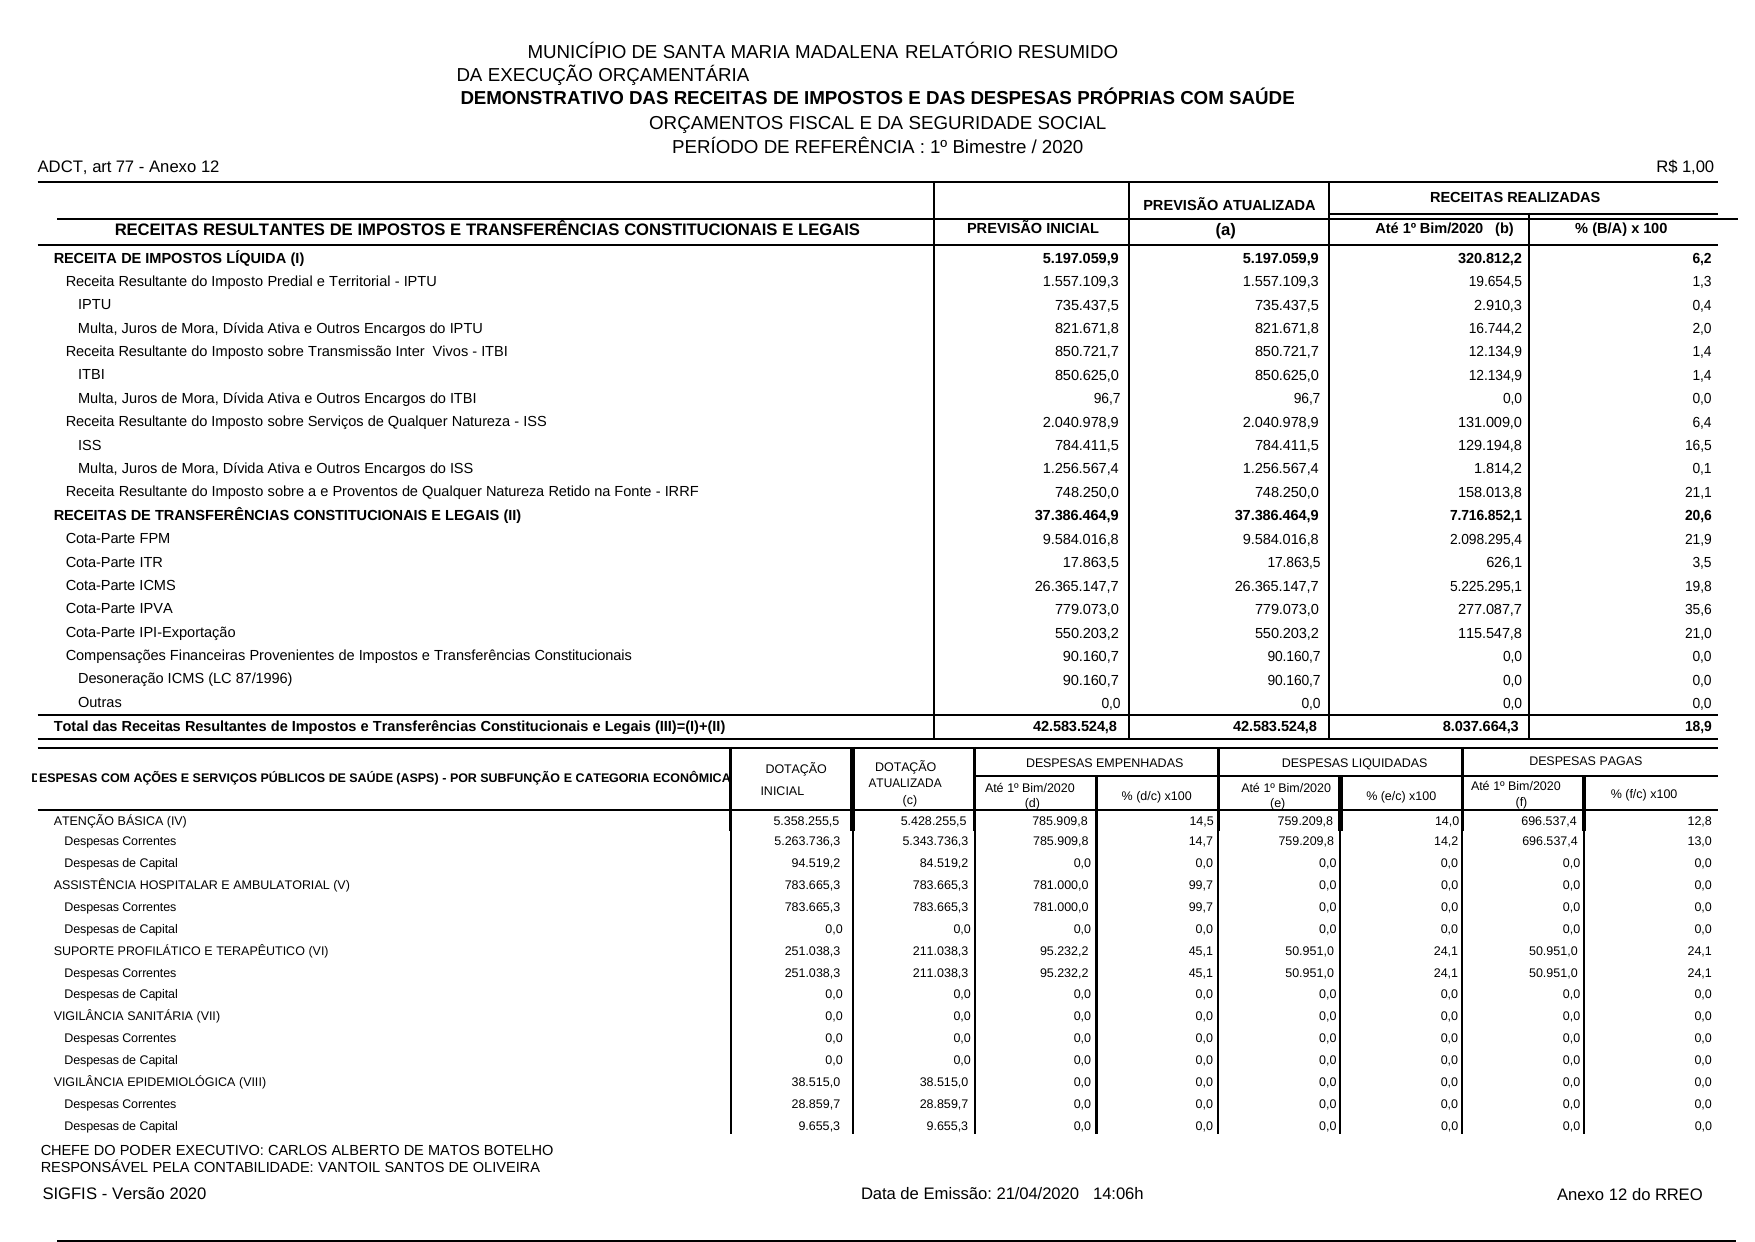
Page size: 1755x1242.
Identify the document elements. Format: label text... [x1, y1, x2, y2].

table_cell 0,0 [1098, 1072, 1217, 1093]
table_cell 0,0 [1098, 1028, 1217, 1050]
table_cell 0,0 [976, 1028, 1095, 1050]
table_cell 783.665,3 [732, 897, 852, 918]
table_cell 0,0 [1098, 1050, 1217, 1072]
table_cell 783.665,3 [854, 875, 974, 897]
table_cell 696.537,4 [1463, 831, 1583, 853]
table_cell 0,0 [1585, 875, 1718, 897]
text D [37, 747, 1731, 1135]
table_cell 0,0 [1463, 853, 1583, 875]
table_cell 5.197.059,9 1.557.109,3 735.437,5 821.671,8 850.721,7 850.625,0 96,7 2.040.978,9 784.411,5 1.256.567,4 748.250,0 37.386.464,9 9.584.016,8 17.863,5 26.365.147,7 779.073,0 550.203,2 90.160,7 90.160,7 0,0 [935, 246, 1128, 714]
table_cell 5.197.059,9 1.557.109,3 735.437,5 821.671,8 850.721,7 850.625,0 96,7 2.040.978,9 784.411,5 1.256.567,4 748.250,0 37.386.464,9 9.584.016,8 17.863,5 26.365.147,7 779.073,0 550.203,2 90.160,7 90.160,7 0,0 [1130, 246, 1328, 714]
table_cell Até 1º Bim/2020 (b) [1330, 220, 1528, 244]
table_cell 251.038,3 [732, 940, 852, 962]
table_cell 0,0 [1341, 875, 1461, 897]
table_cell 0,0 [1219, 1094, 1339, 1115]
table_cell RECEITA DE IMPOSTOS LÍQUIDA (I) Receita Resultante do Imposto Predial e Territorial - IPTU IPTU Multa, Juros de Mora, Dívida Ativa e Outros Encargos do IPTU Receita Resultante do Imposto sobre Transmissão Inter Vivos - ITBI ITBI Multa, Juros de Mora, Dívida Ativa e Outros Encargos do ITBI Receita Resultante do Imposto sobre Serviços de Qualquer Natureza - ISS ISS Multa, Juros de Mora, Dívida Ativa e Outros Encargos do ISS Receita Resultante do Imposto sobre a e Proventos de Qualquer Natureza Retido na Fonte - IRRF RECEITAS DE TRANSFERÊNCIAS CONSTITUCIONAIS E LEGAIS (II) Cota-Parte FPM Cota-Parte ITR Cota-Parte ICMS Cota-Parte IPVA Cota-Parte IPI-Exportação Compensações Financeiras Provenientes de Impostos e Transferências Constitucionais Desoneração ICMS (LC 87/1996) Outras [38, 246, 933, 714]
table_cell 28.859,7 [854, 1094, 974, 1115]
table_cell 50.951,0 [1463, 962, 1583, 984]
table_cell 0,0 [1463, 1094, 1583, 1115]
table_cell 5.428.255,5 [855, 811, 973, 831]
table_cell Despesas Correntes [38, 831, 730, 853]
table_cell 0,0 [1098, 1006, 1217, 1028]
table_cell 12,8 [1586, 811, 1718, 831]
table_cell 9.655,3 [854, 1115, 974, 1134]
table_cell 0,0 [1098, 853, 1217, 875]
table_cell Despesas Correntes [38, 962, 730, 984]
table_header PREVISÃO INICIAL [935, 220, 1128, 244]
table_cell 0,0 [1219, 897, 1339, 918]
table_cell 14,5 [1098, 811, 1217, 831]
table_cell 0,0 [1341, 1006, 1461, 1028]
table_cell 0,0 [732, 1006, 852, 1028]
table_cell 0,0 [1219, 1028, 1339, 1050]
table_cell 0,0 [854, 1028, 974, 1050]
table_cell 9.655,3 [732, 1115, 852, 1134]
table_cell Despesas Correntes [38, 1094, 730, 1115]
table_cell 0,0 [1341, 1050, 1461, 1072]
table_cell Despesas Correntes [38, 897, 730, 918]
table_header DESPESAS LIQUIDADAS [1220, 749, 1461, 775]
text D [31, 748, 38, 809]
table_cell 0,0 [1098, 1115, 1217, 1134]
table_header DOTAÇÃO ATUALIZADA (c) [855, 749, 973, 809]
table_cell 0,0 [1219, 919, 1339, 940]
table_cell 13,0 [1585, 831, 1718, 853]
table_cell Até 1º Bim/2020 (d) [976, 777, 1095, 809]
table_cell 42.583.524,8 [1130, 716, 1328, 737]
table_cell 0,0 [976, 853, 1095, 875]
table_cell 0,0 [1219, 853, 1339, 875]
table_cell 0,0 [1585, 1006, 1718, 1028]
table_header RECEITAS RESULTANTES DE IMPOSTOS E TRANSFERÊNCIAS CONSTITUCIONAIS E LEGAIS [38, 183, 933, 244]
table_cell 0,0 [976, 1072, 1095, 1093]
table_cell 5.358.255,5 [732, 811, 850, 831]
table_cell 0,0 [1463, 1115, 1583, 1134]
table_cell Despesas de Capital [38, 984, 730, 1006]
table_cell Até 1º Bim/2020 (e) [1220, 777, 1338, 809]
table_header DESPESAS EMPENHADAS [976, 749, 1217, 775]
table_cell 50.951,0 [1219, 962, 1339, 984]
table_cell 0,0 [1585, 897, 1718, 918]
table_cell 5.263.736,3 [732, 831, 852, 853]
table_header PREVISÃO ATUALIZADA [1130, 183, 1328, 218]
table_cell 28.859,7 [732, 1094, 852, 1115]
table_cell 18,9 [1530, 716, 1718, 737]
table_cell 783.665,3 [732, 875, 852, 897]
table_cell 0,0 [1463, 919, 1583, 940]
table_cell 6,2 1,3 0,4 2,0 1,4 1,4 0,0 6,4 16,5 0,1 21,1 20,6 21,9 3,5 19,8 35,6 21,0 0,0 0,0 0,0 [1530, 246, 1718, 714]
table_cell 0,0 [1219, 1115, 1339, 1134]
table_cell 14,0 [1343, 811, 1461, 831]
table_cell 0,0 [976, 1115, 1095, 1134]
table_cell 0,0 [976, 919, 1095, 940]
table_header (a) [1130, 220, 1328, 244]
table_cell 94.519,2 [732, 853, 852, 875]
table_cell 781.000,0 [976, 897, 1095, 918]
table_cell ATENÇÃO BÁSICA (IV) [38, 811, 729, 831]
table_cell VIGILÂNCIA EPIDEMIOLÓGICA (VIII) [38, 1072, 730, 1093]
table_cell 0,0 [1341, 1094, 1461, 1115]
table_cell 24,1 [1585, 940, 1718, 962]
table_cell 0,0 [1219, 1006, 1339, 1028]
table_cell 0,0 [1341, 984, 1461, 1006]
table_cell 24,1 [1341, 940, 1461, 962]
table_cell 0,0 [854, 1006, 974, 1028]
table_cell 8.037.664,3 [1330, 716, 1528, 737]
table_cell 14,7 [1098, 831, 1217, 853]
table_cell 0,0 [732, 1050, 852, 1072]
table_cell 24,1 [1585, 962, 1718, 984]
table_cell Despesas de Capital [38, 919, 730, 940]
table_cell 0,0 [976, 1094, 1095, 1115]
table_cell 0,0 [1463, 1050, 1583, 1072]
table_cell 0,0 [1585, 1094, 1718, 1115]
table_cell 45,1 [1098, 940, 1217, 962]
table_cell 759.209,8 [1220, 811, 1338, 831]
table_cell 0,0 [1463, 1072, 1583, 1093]
table_cell 14,2 [1341, 831, 1461, 853]
table_cell % (e/c) x100 [1343, 777, 1461, 809]
table_cell 50.951,0 [1463, 940, 1583, 962]
table_cell % (B/A) x 100 [1530, 220, 1718, 244]
table_cell 0,0 [1585, 1050, 1718, 1072]
table_cell 0,0 [1341, 1028, 1461, 1050]
table_cell 0,0 [1585, 1115, 1718, 1134]
table_cell 0,0 [732, 1028, 852, 1050]
table_cell 0,0 [1463, 875, 1583, 897]
table_cell 0,0 [1463, 1006, 1583, 1028]
table_cell 95.232,2 [976, 940, 1095, 962]
table_cell Despesas Correntes [38, 1028, 730, 1050]
table_cell 0,0 [1463, 1028, 1583, 1050]
table_cell 759.209,8 [1219, 831, 1339, 853]
table_cell 785.909,8 [976, 831, 1095, 853]
table_cell 99,7 [1098, 875, 1217, 897]
table_cell 0,0 [1219, 984, 1339, 1006]
table_cell 0,0 [1463, 984, 1583, 1006]
table_cell 0,0 [976, 984, 1095, 1006]
table_cell ASSISTÊNCIA HOSPITALAR E AMBULATORIAL (V) [38, 875, 730, 897]
table_cell 211.038,3 [854, 962, 974, 984]
table_cell 38.515,0 [732, 1072, 852, 1093]
table_cell 45,1 [1098, 962, 1217, 984]
table_header DOTAÇÃO INICIAL [732, 749, 850, 809]
table_header RECEITAS REALIZADAS [1330, 183, 1718, 212]
table_cell 0,0 [976, 1006, 1095, 1028]
table_cell 0,0 [732, 919, 852, 940]
table_cell Despesas de Capital [38, 1050, 730, 1072]
table_cell 0,0 [732, 984, 852, 1006]
table_cell 785.909,8 [976, 811, 1095, 831]
table_cell 0,0 [1585, 984, 1718, 1006]
table_cell 5.343.736,3 [854, 831, 974, 853]
table_cell 0,0 [1098, 984, 1217, 1006]
table_header ESPESAS COM AÇÕES E SERVIÇOS PÚBLICOS DE SAÚDE (ASPS) - POR SUBFUNÇÃO E CATEGORIA ECONÔMICA [38, 749, 729, 809]
table_cell 0,0 [854, 1050, 974, 1072]
table_cell 0,0 [1463, 897, 1583, 918]
table_cell 0,0 [1219, 1050, 1339, 1072]
table_cell 0,0 [976, 1050, 1095, 1072]
table_header DESPESAS PAGAS [1464, 749, 1718, 775]
table_cell 24,1 [1341, 962, 1461, 984]
table_cell Total das Receitas Resultantes de Impostos e Transferências Constitucionais e Legais (III)=(I)+(II) [38, 716, 933, 737]
table_cell 251.038,3 [732, 962, 852, 984]
table_cell 783.665,3 [854, 897, 974, 918]
table_cell % (f/c) x100 [1586, 777, 1718, 809]
table_cell 99,7 [1098, 897, 1217, 918]
table_cell VIGILÂNCIA SANITÁRIA (VII) [38, 1006, 730, 1028]
table_cell 0,0 [1585, 1072, 1718, 1093]
table_cell 42.583.524,8 [935, 716, 1128, 737]
table_cell 696.537,4 [1464, 811, 1582, 831]
table_cell 0,0 [1585, 919, 1718, 940]
table_cell 0,0 [1341, 897, 1461, 918]
table_cell Despesas de Capital [38, 853, 730, 875]
table_cell 0,0 [1341, 853, 1461, 875]
table_cell SUPORTE PROFILÁTICO E TERAPÊUTICO (VI) [38, 940, 730, 962]
table_cell 95.232,2 [976, 962, 1095, 984]
table_cell Até 1º Bim/2020 (f) [1464, 777, 1582, 809]
table_cell 781.000,0 [976, 875, 1095, 897]
table_cell 320.812,2 19.654,5 2.910,3 16.744,2 12.134,9 12.134,9 0,0 131.009,0 129.194,8 1.814,2 158.013,8 7.716.852,1 2.098.295,4 626,1 5.225.295,1 277.087,7 115.547,8 0,0 0,0 0,0 [1330, 246, 1528, 714]
table_header [935, 183, 1128, 218]
table_cell 0,0 [1098, 919, 1217, 940]
table_cell 50.951,0 [1219, 940, 1339, 962]
table_cell 0,0 [1219, 1072, 1339, 1093]
table_cell 0,0 [854, 984, 974, 1006]
table_cell 0,0 [1098, 1094, 1217, 1115]
table_cell Despesas de Capital [38, 1115, 730, 1134]
table_cell % (d/c) x100 [1098, 777, 1217, 809]
table_cell 0,0 [1585, 853, 1718, 875]
table_cell 0,0 [1341, 1072, 1461, 1093]
table_cell 211.038,3 [854, 940, 974, 962]
table_cell 0,0 [1341, 1115, 1461, 1134]
table_cell 0,0 [1341, 919, 1461, 940]
table_cell 0,0 [1219, 875, 1339, 897]
table_cell 0,0 [854, 919, 974, 940]
table_cell 38.515,0 [854, 1072, 974, 1093]
table_cell 0,0 [1585, 1028, 1718, 1050]
table_cell 84.519,2 [854, 853, 974, 875]
